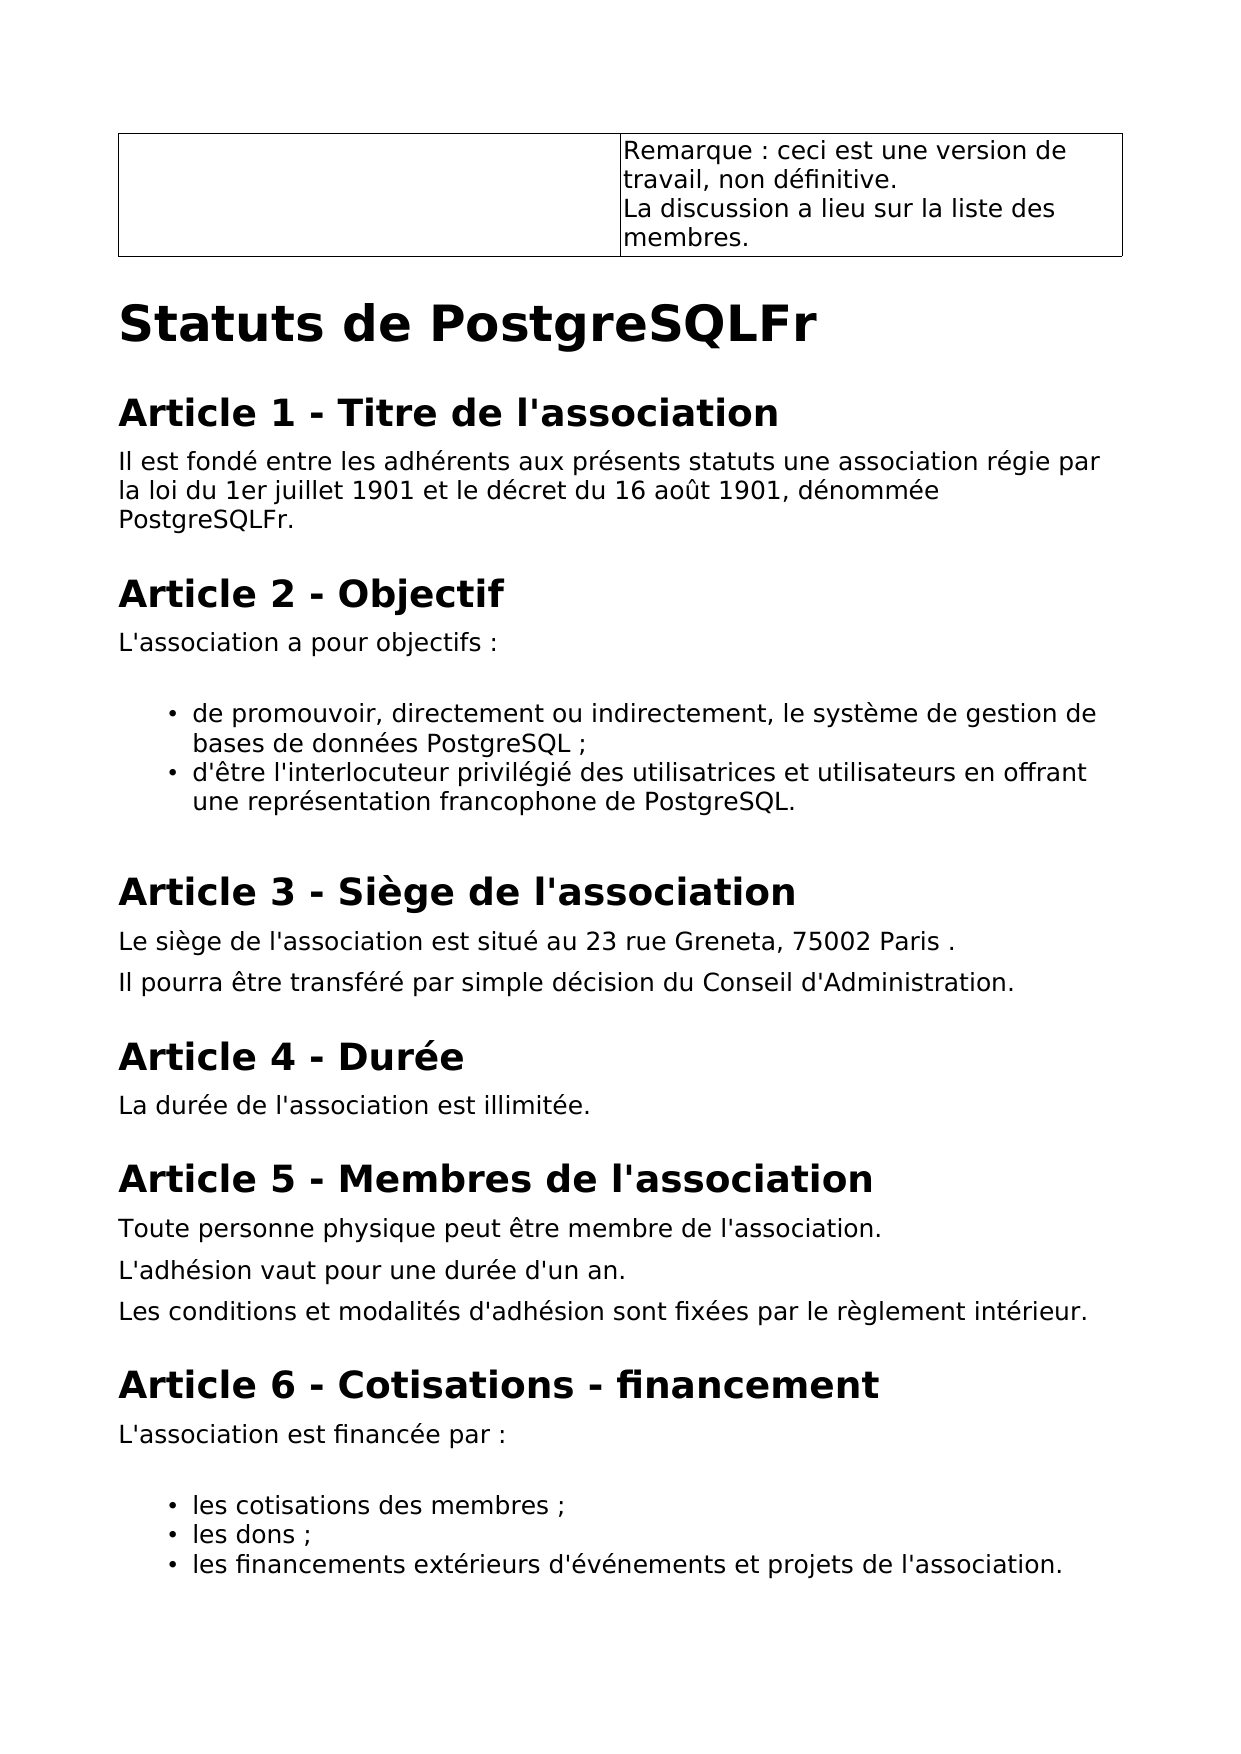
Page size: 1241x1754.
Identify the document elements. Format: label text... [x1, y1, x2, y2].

list les cotisations des membres ; [177, 1491, 1122, 1521]
text Les conditions et modalités d'adhésion sont fixées par le règlement intérieur. [118, 1297, 1122, 1327]
subtitle Article 2 - Objectif [118, 572, 1122, 616]
text L'adhésion vaut pour une durée d'un an. [118, 1256, 1122, 1285]
subtitle Article 3 - Siège de l'association [118, 871, 1122, 914]
list d'être l'interlocuteur privilégié des utilisatrices et utilisateurs en offrant une représentation francophone de PostgreSQL. [177, 758, 1122, 816]
text Toute personne physique peut être membre de l'association. [118, 1214, 1122, 1243]
text Il pourra être transféré par simple décision du Conseil d'Administration. [118, 968, 1122, 998]
text Le siège de l'association est situé au 23 rue Greneta, 75002 Paris . [118, 927, 1122, 956]
table_header Remarque : ceci est une version de travail, non définitive. La discussion a lieu sur la liste des membres. [621, 134, 1122, 256]
table_header [119, 134, 620, 256]
text La durée de l'association est illimitée. [118, 1091, 1122, 1121]
subtitle Article 1 - Titre de l'association [118, 391, 1122, 435]
list les financements extérieurs d'événements et projets de l'association. [177, 1550, 1122, 1579]
subtitle Article 4 - Durée [118, 1035, 1122, 1079]
subtitle Article 6 - Cotisations - financement [118, 1364, 1122, 1408]
subtitle Statuts de PostgreSQLFr [118, 295, 1122, 354]
list de promouvoir, directement ou indirectement, le système de gestion de bases de données PostgreSQL ; [177, 699, 1122, 758]
text L'association est financée par : [118, 1420, 1122, 1449]
subtitle Article 5 - Membres de l'association [118, 1158, 1122, 1202]
text Il est fondé entre les adhérents aux présents statuts une association régie par la loi du 1er juillet 1901 et le décret du 16 août 1901, dénommée PostgreSQLFr. [118, 447, 1122, 535]
text L'association a pour objectifs : [118, 628, 1122, 658]
list les dons ; [177, 1521, 1122, 1550]
